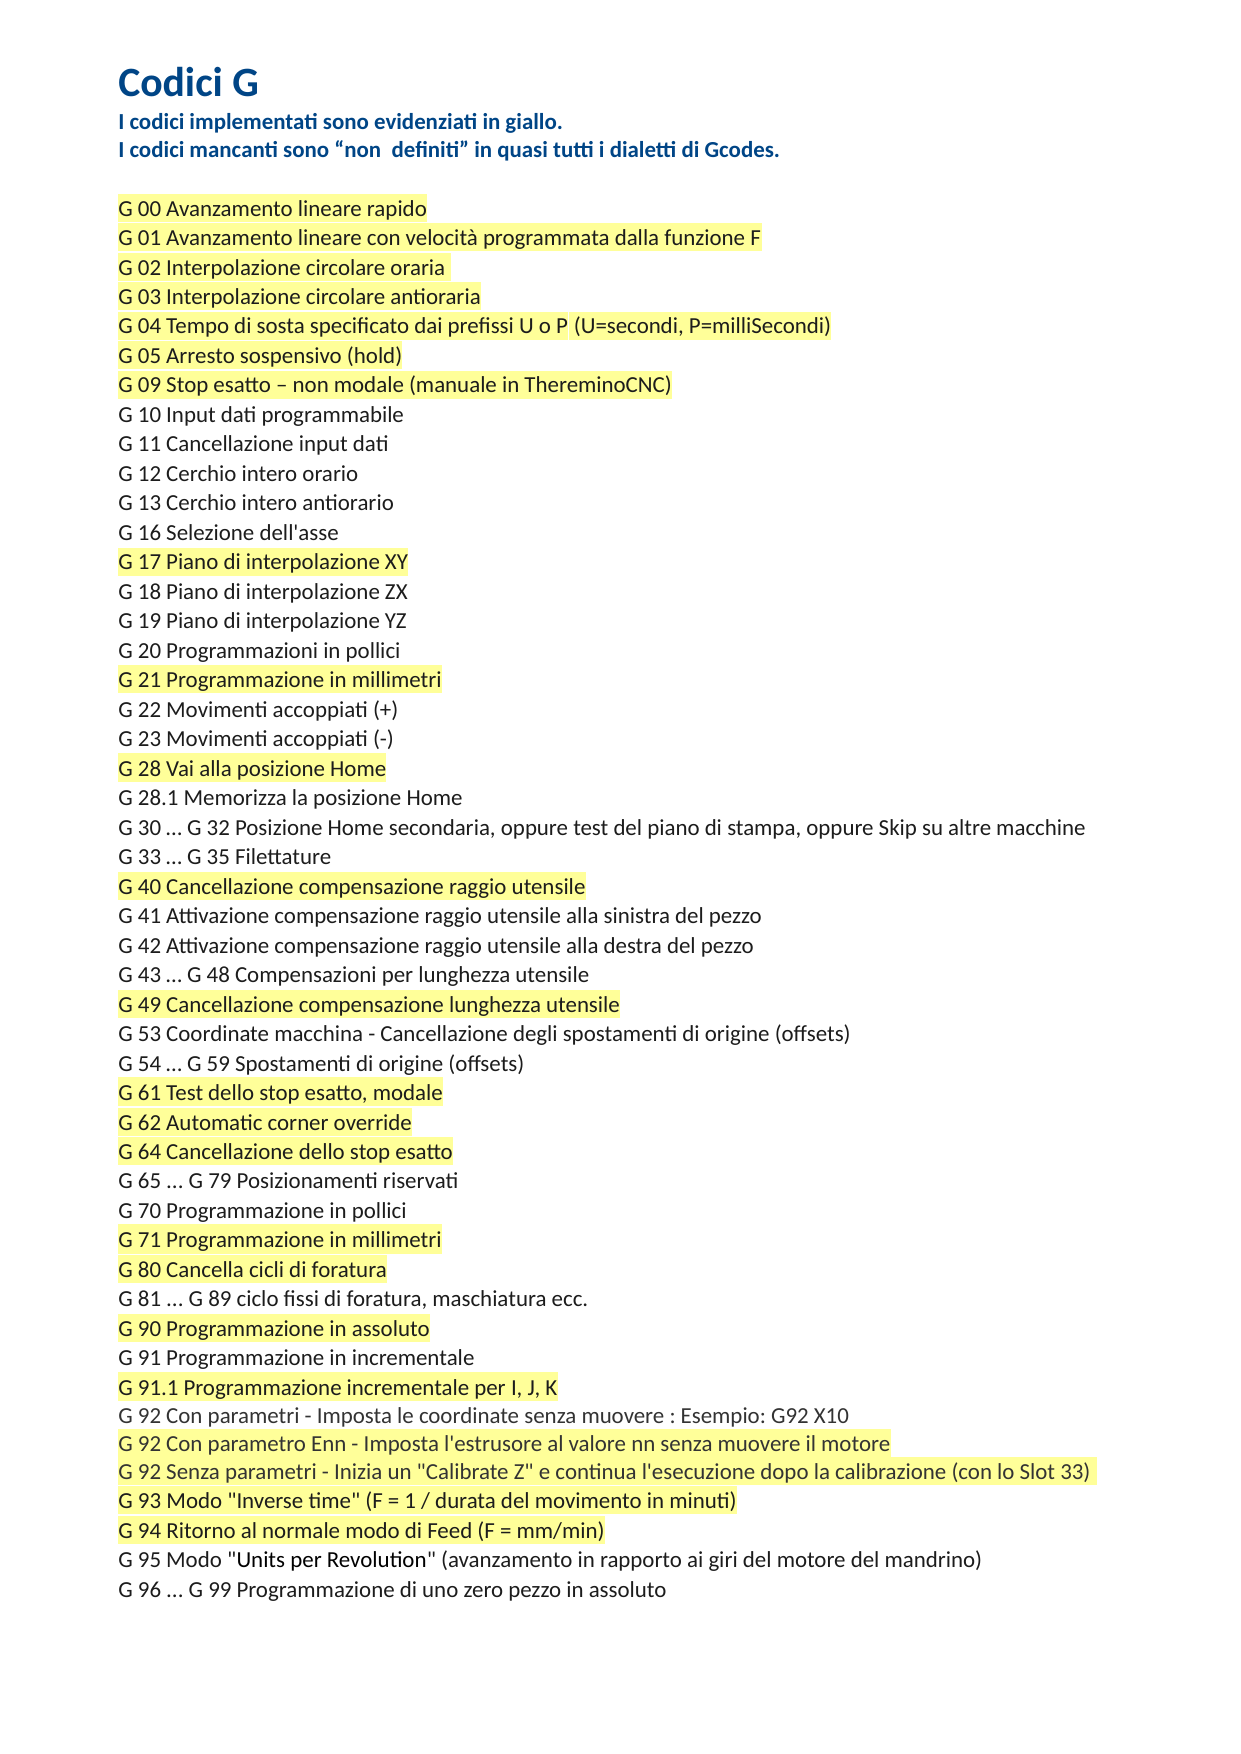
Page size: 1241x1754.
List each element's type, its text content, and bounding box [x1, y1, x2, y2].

text G 92 Con parametro Enn - Imposta l'estrusore al valore nn senza muovere il motore [118, 1429, 1122, 1457]
text G 91.1 Programmazione incrementale per I, J, K [118, 1372, 1122, 1401]
text G 28.1 Memorizza la posizione Home G 30 … G 32 Posizione Home secondaria, oppure test del piano di stampa, oppure Skip su altre macchine G 33 … G 35 Filettature G 40 Cancellazione compensazione raggio utensile G 41 Attivazione compensazione raggio utensile alla sinistra del pezzo G 42 Attivazione compensazione raggio utensile alla destra del pezzo G 43 … G 48 Compensazioni per lunghezza utensile [118, 782, 1122, 988]
text G 80 Cancella cicli di foratura G 81 ... G 89 ciclo fissi di foratura, maschiatura ecc. G 90 Programmazione in assoluto G 91 Programmazione in incrementale [118, 1254, 1122, 1372]
text G 94 Ritorno al normale modo di Feed (F = mm/min) [118, 1515, 1122, 1544]
text I codici implementati sono evidenziati in giallo. [118, 107, 1122, 135]
text I codici mancanti sono “non definiti” in quasi tutti i dialetti di Gcodes. [118, 135, 1122, 163]
text G 92 Senza parametri - Inizia un "Calibrate Z" e continua l'esecuzione dopo la calibrazione (con lo Slot 33) [118, 1457, 1122, 1485]
text G 71 Programmazione in millimetri [118, 1224, 1122, 1254]
text G 00 Avanzamento lineare rapido G 01 Avanzamento lineare con velocità programmata dalla funzione F G 02 Interpolazione circolare oraria G 03 Interpolazione circolare antioraria G 04 Tempo di sosta specificato dai prefissi U o P (U=secondi, P=milliSecondi) G 05 Arresto sospensivo (hold) G 09 Stop esatto – non modale (manuale in ThereminoCNC) G 10 Input dati programmabile G 11 Cancellazione input dati G 12 Cerchio intero orario G 13 Cerchio intero antiorario G 16 Selezione dell'asse G 17 Piano di interpolazione XY G 18 Piano di interpolazione ZX G 19 Piano di interpolazione YZ G 20 Programmazioni in pollici G 21 Programmazione in millimetri G 22 Movimenti accoppiati (+) G 23 Movimenti accoppiati (-) [118, 163, 1122, 753]
text Codici G [118, 56, 1122, 107]
text G 92 Con parametri - Imposta le coordinate senza muovere : Esempio: G92 X10 [118, 1401, 1122, 1429]
text G 49 Cancellazione compensazione lunghezza utensile G 53 Coordinate macchina - Cancellazione degli spostamenti di origine (offsets) G 54 … G 59 Spostamenti di origine (offsets) [118, 988, 1122, 1077]
text G 28 Vai alla posizione Home [118, 753, 1122, 782]
text G 93 Modo "Inverse time" (F = 1 / durata del movimento in minuti) [118, 1485, 1122, 1515]
text G 95 Modo "Units per Revolution" (avanzamento in rapporto ai giri del motore del mandrino) G 96 ... G 99 Programmazione di uno zero pezzo in assoluto [118, 1544, 1122, 1603]
text G 61 Test dello stop esatto, modale [118, 1077, 1122, 1106]
text G 62 Automatic corner override G 64 Cancellazione dello stop esatto G 65 ... G 79 Posizionamenti riservati [118, 1106, 1122, 1195]
text G 70 Programmazione in pollici [118, 1195, 1122, 1224]
